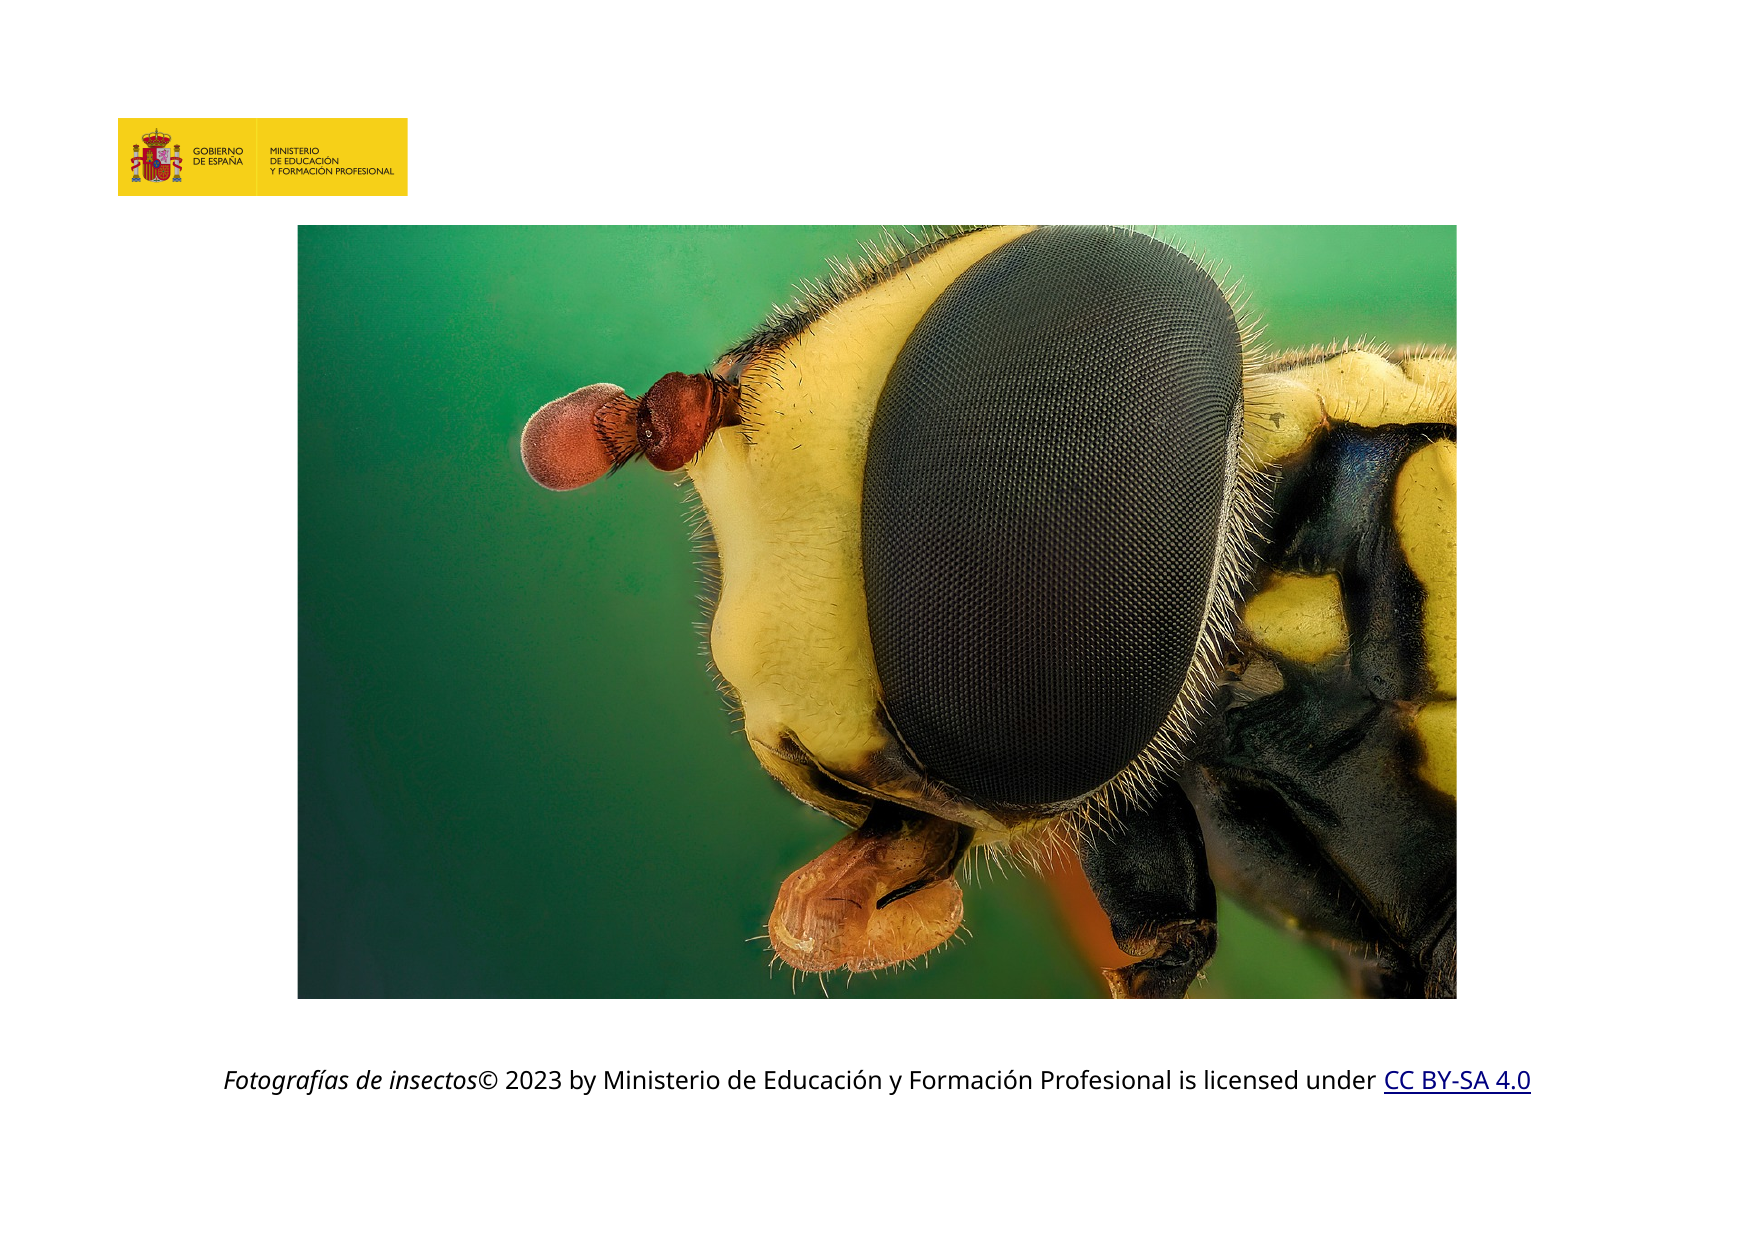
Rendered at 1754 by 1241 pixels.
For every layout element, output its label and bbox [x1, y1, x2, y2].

picture [118, 118, 408, 196]
picture [297, 225, 1457, 999]
